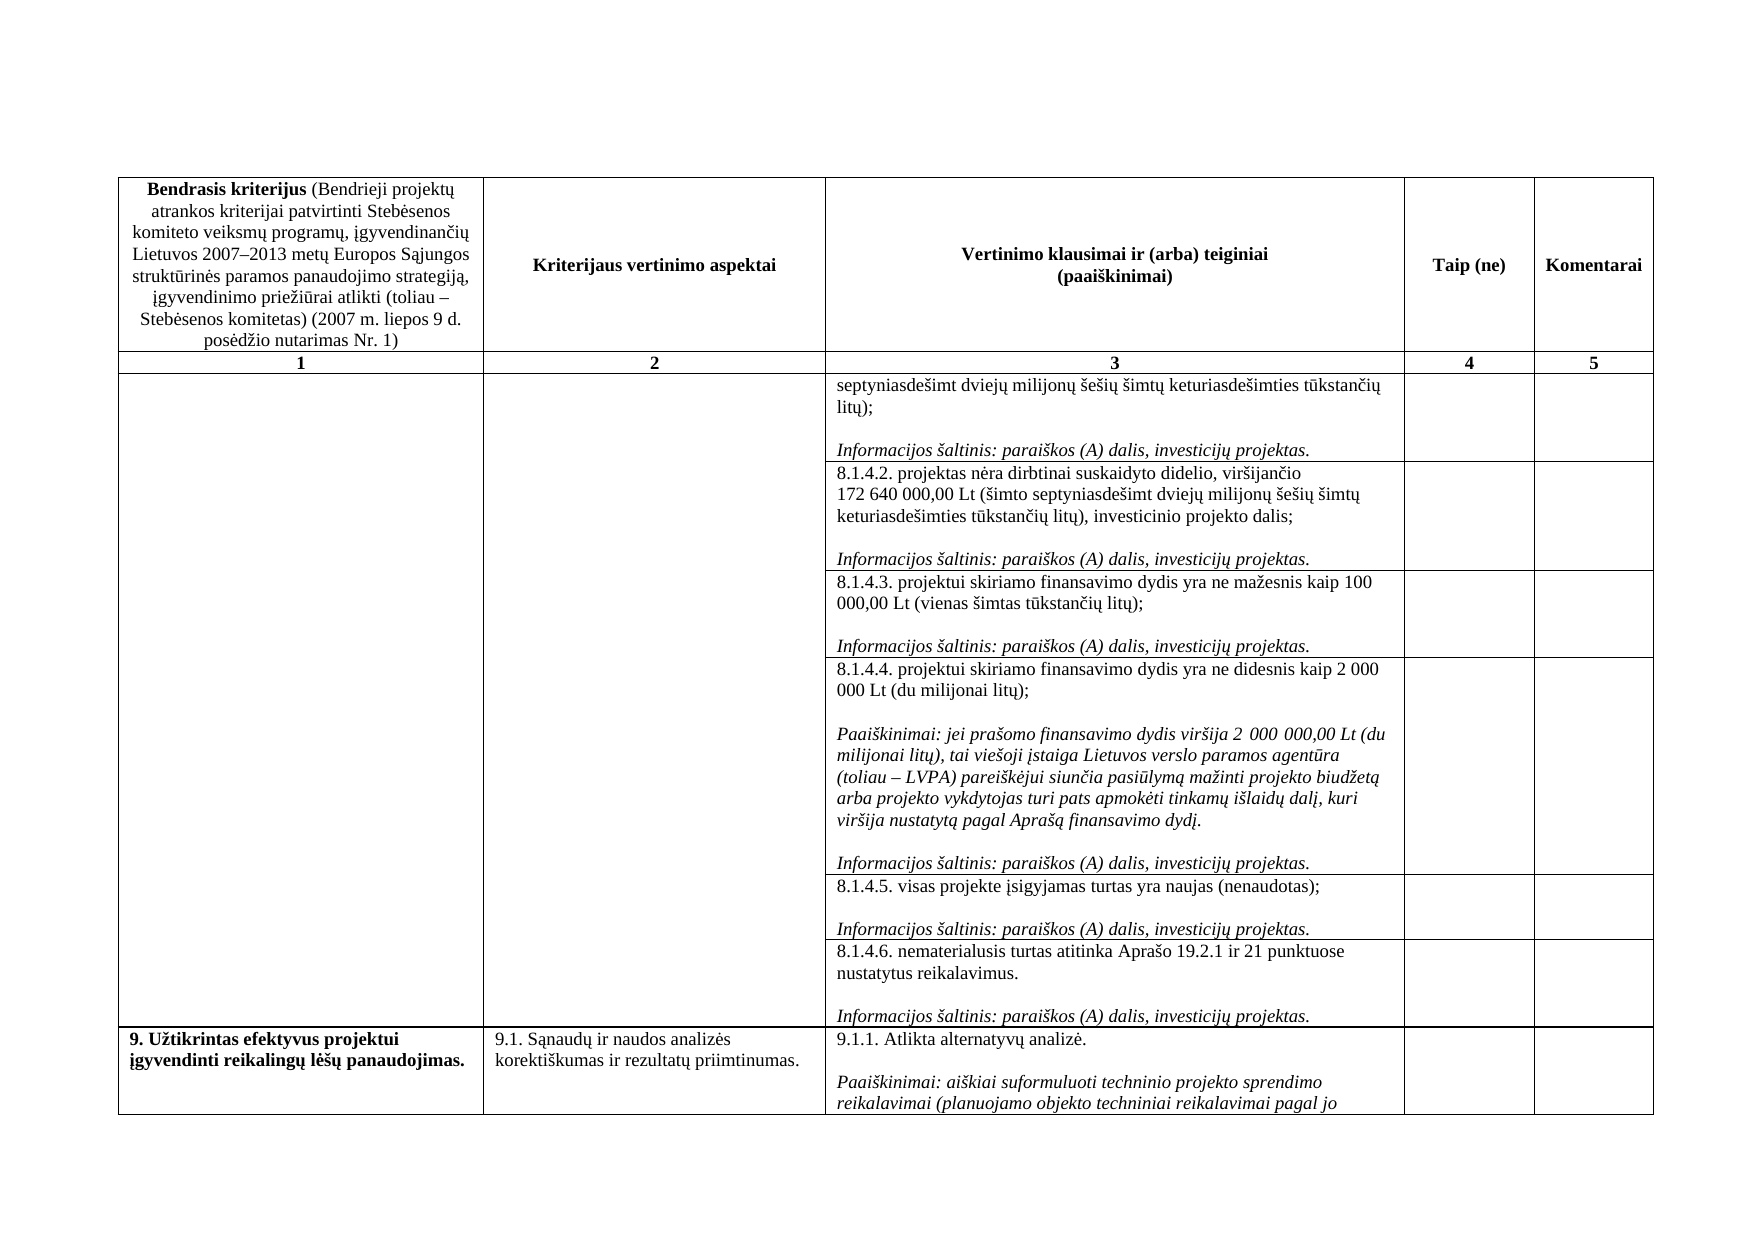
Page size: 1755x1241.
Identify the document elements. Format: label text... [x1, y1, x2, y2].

table_header Komentarai [1535, 178, 1653, 351]
table_cell 3 [826, 352, 1404, 373]
table_cell 9.1. Sąnaudų ir naudos analizės korektiškumas ir rezultatų priimtinumas. [484, 1028, 825, 1114]
table_cell [1535, 875, 1653, 939]
table_cell [1535, 658, 1653, 873]
table_cell [119, 374, 483, 1026]
table_cell [1535, 374, 1653, 461]
table_cell [1535, 940, 1653, 1026]
table_cell [1405, 875, 1534, 939]
table_cell 5 [1535, 352, 1653, 373]
table_header Bendrasis kriterijus (Bendrieji projektų atrankos kriterijai patvirtinti Stebėsenos komiteto veiksmų programų, įgyvendinančių Lietuvos 2007–2013 metų Europos Sąjungos struktūrinės paramos panaudojimo strategiją, įgyvendinimo priežiūrai atlikti (toliau – Stebėsenos komitetas) (2007 m. liepos 9 d. posėdžio nutarimas Nr. 1) [119, 178, 483, 351]
table_cell 9.1.1. Atlikta alternatyvų analizė. Paaiškinimai: aiškiai suformuluoti techninio projekto sprendimo reikalavimai (planuojamo objekto techniniai reikalavimai pagal jo [826, 1028, 1404, 1114]
table_cell 4 [1405, 352, 1534, 373]
table_cell septyniasdešimt dviejų milijonų šešių šimtų keturiasdešimties tūkstančių litų); Informacijos šaltinis: paraiškos (A) dalis, investicijų projektas. [826, 374, 1404, 461]
table_cell 8.1.4.6. nematerialusis turtas atitinka Aprašo 19.2.1 ir 21 punktuose nustatytus reikalavimus. Informacijos šaltinis: paraiškos (A) dalis, investicijų projektas. [826, 940, 1404, 1026]
table_cell 2 [484, 352, 825, 373]
table_cell 8.1.4.3. projektui skiriamo finansavimo dydis yra ne mažesnis kaip 100 000,00 Lt (vienas šimtas tūkstančių litų); Informacijos šaltinis: paraiškos (A) dalis, investicijų projektas. [826, 571, 1404, 657]
table_cell [1405, 658, 1534, 873]
table_cell [1405, 1028, 1534, 1114]
table_cell 8.1.4.4. projektui skiriamo finansavimo dydis yra ne didesnis kaip 2 000 000 Lt (du milijonai litų); Paaiškinimai: jei prašomo finansavimo dydis viršija 2 000 000,00 Lt (du milijonai litų), tai viešoji įstaiga Lietuvos verslo paramos agentūra (toliau – LVPA) pareiškėjui siunčia pasiūlymą mažinti projekto biudžetą arba projekto vykdytojas turi pats apmokėti tinkamų išlaidų dalį, kuri viršija nustatytą pagal Aprašą finansavimo dydį. Informacijos šaltinis: paraiškos (A) dalis, investicijų projektas. [826, 658, 1404, 873]
table_cell [1405, 374, 1534, 461]
table_cell 9. Užtikrintas efektyvus projektui įgyvendinti reikalingų lėšų panaudojimas. [119, 1028, 483, 1114]
table_cell [484, 374, 825, 1026]
table_header Taip (ne) [1405, 178, 1534, 351]
table_cell [1535, 462, 1653, 569]
table_cell [1405, 940, 1534, 1026]
table_header Kriterijaus vertinimo aspektai [484, 178, 825, 351]
table_header Vertinimo klausimai ir (arba) teiginiai (paaiškinimai) [826, 178, 1404, 351]
table_cell [1535, 1028, 1653, 1114]
table_cell [1405, 462, 1534, 569]
table_cell [1405, 571, 1534, 657]
table_cell 1 [119, 352, 483, 373]
table_cell 8.1.4.5. visas projekte įsigyjamas turtas yra naujas (nenaudotas); Informacijos šaltinis: paraiškos (A) dalis, investicijų projektas. [826, 875, 1404, 939]
table_cell [1535, 571, 1653, 657]
table_cell 8.1.4.2. projektas nėra dirbtinai suskaidyto didelio, viršijančio 172 640 000,00 Lt (šimto septyniasdešimt dviejų milijonų šešių šimtų keturiasdešimties tūkstančių litų), investicinio projekto dalis; Informacijos šaltinis: paraiškos (A) dalis, investicijų projektas. [826, 462, 1404, 569]
